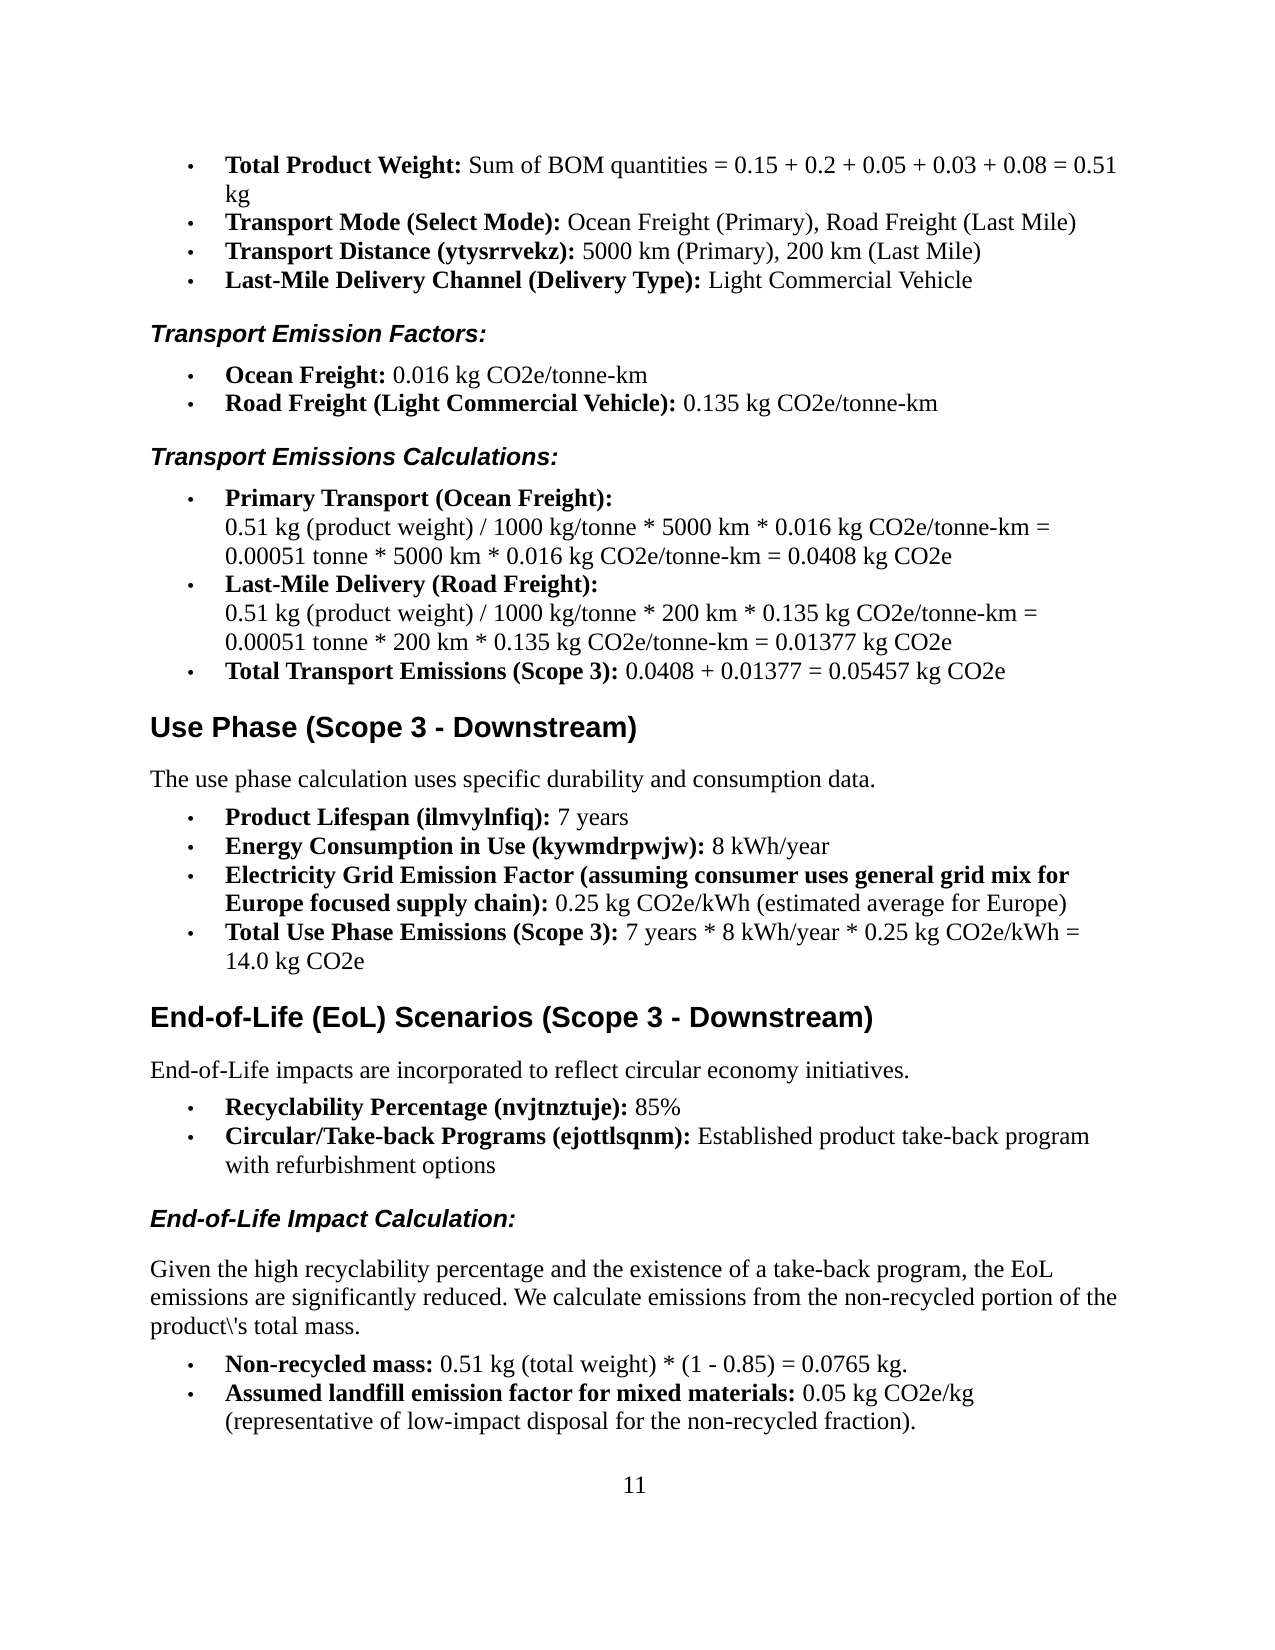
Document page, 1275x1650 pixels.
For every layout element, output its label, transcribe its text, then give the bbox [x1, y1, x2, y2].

list Assumed landfill emission factor for mixed materials: 0.05 kg CO2e/kg (representative of low-impact disposal for the non-recycled fraction). [187, 1378, 1125, 1435]
list Last-Mile Delivery Channel (Delivery Type): Light Commercial Vehicle [187, 265, 1125, 294]
list Last-Mile Delivery (Road Freight): 0.51 kg (product weight) / 1000 kg/tonne * 200 km * 0.135 kg CO2e/tonne-km = 0.00051 tonne * 200 km * 0.135 kg CO2e/tonne-km = 0.01377 kg CO2e [187, 569, 1125, 656]
text The use phase calculation uses specific durability and consumption data. [150, 764, 1125, 793]
list Transport Mode (Select Mode): Ocean Freight (Primary), Road Freight (Last Mile) [187, 207, 1125, 236]
text Given the high recyclability percentage and the existence of a take-back program, the EoL emissions are significantly reduced. We calculate emissions from the non-recycled portion of the product\'s total mass. [150, 1254, 1125, 1340]
subtitle End-of-Life Impact Calculation: [150, 1204, 1125, 1232]
list Total Use Phase Emissions (Scope 3): 7 years * 8 kWh/year * 0.25 kg CO2e/kWh = 14.0 kg CO2e [187, 917, 1125, 975]
list Recyclability Percentage (nvjtnztuje): 85% [187, 1092, 1125, 1121]
list Energy Consumption in Use (kywmdrpwjw): 8 kWh/year [187, 831, 1125, 860]
list Total Product Weight: Sum of BOM quantities = 0.15 + 0.2 + 0.05 + 0.03 + 0.08 = 0.51 kg [187, 150, 1125, 207]
subtitle Transport Emissions Calculations: [150, 442, 1125, 471]
list Primary Transport (Ocean Freight): 0.51 kg (product weight) / 1000 kg/tonne * 5000 km * 0.016 kg CO2e/tonne-km = 0.00051 tonne * 5000 km * 0.016 kg CO2e/tonne-km = 0.0408 kg CO2e [187, 483, 1125, 569]
list Product Lifespan (ilmvylnfiq): 7 years [187, 802, 1125, 831]
list Transport Distance (ytysrrvekz): 5000 km (Primary), 200 km (Last Mile) [187, 236, 1125, 265]
list Total Transport Emissions (Scope 3): 0.0408 + 0.01377 = 0.05457 kg CO2e [187, 656, 1125, 684]
subtitle Use Phase (Scope 3 - Downstream) [150, 709, 1125, 743]
list Electricity Grid Emission Factor (assuming consumer uses general grid mix for Europe focused supply chain): 0.25 kg CO2e/kWh (estimated average for Europe) [187, 860, 1125, 917]
text End-of-Life impacts are incorporated to reflect circular economy initiatives. [150, 1055, 1125, 1083]
list Road Freight (Light Commercial Vehicle): 0.135 kg CO2e/tonne-km [187, 388, 1125, 417]
subtitle Transport Emission Factors: [150, 319, 1125, 347]
list Circular/Take-back Programs (ejottlsqnm): Established product take-back program with refurbishment options [187, 1121, 1125, 1179]
subtitle End-of-Life (EoL) Scenarios (Scope 3 - Downstream) [150, 1000, 1125, 1033]
list Non-recycled mass: 0.51 kg (total weight) * (1 - 0.85) = 0.0765 kg. [187, 1349, 1125, 1378]
list Ocean Freight: 0.016 kg CO2e/tonne-km [187, 360, 1125, 388]
